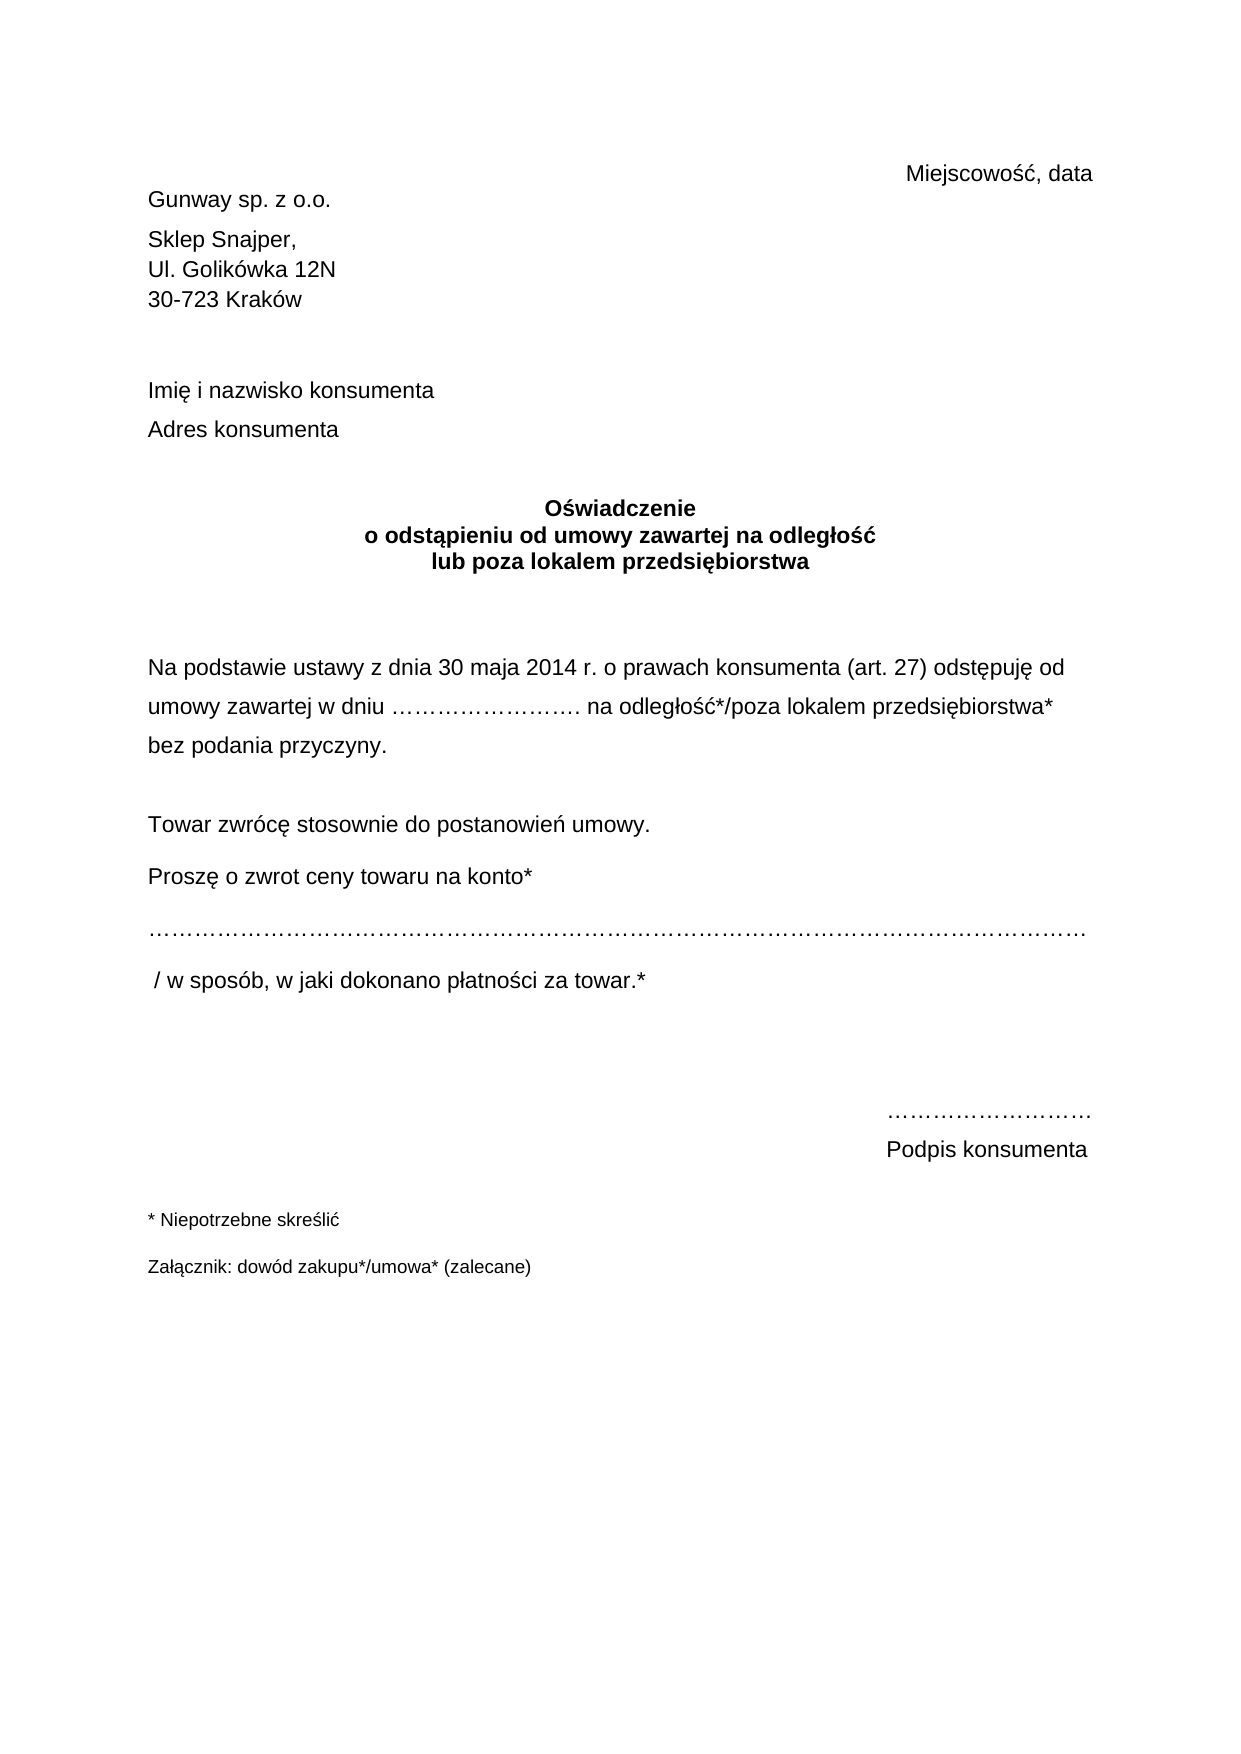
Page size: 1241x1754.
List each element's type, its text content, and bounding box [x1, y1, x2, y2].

text lub poza lokalem przedsiębiorstwa [148, 548, 1093, 574]
text Oświadczenie [148, 495, 1093, 522]
text Adres konsumenta [148, 416, 1093, 443]
text Proszę o zwrot ceny towaru na konto* [148, 863, 1093, 890]
text Gunway sp. z o.o. [148, 186, 1093, 213]
text Załącznik: dowód zakupu*/umowa* (zalecane) [148, 1252, 1093, 1278]
text …………………………………………………………………………………………………………… [148, 915, 1093, 942]
text Towar zwrócę stosownie do postanowień umowy. [148, 811, 1093, 838]
text Miejscowość, data [148, 160, 1093, 186]
text Sklep Snajper, Ul. Golikówka 12N 30-723 Kraków [148, 226, 1093, 313]
text / w sposób, w jaki dokonano płatności za towar.* [148, 967, 1093, 994]
text * Niepotrzebne skreślić [148, 1209, 1093, 1230]
text Podpis konsumenta [886, 1136, 1093, 1162]
text Na podstawie ustawy z dnia 30 maja 2014 r. o prawach konsumenta (art. 27) odstępuję od umowy zawartej w dniu ……………………. na odległość*/poza lokalem przedsiębiorstwa* bez podania przyczyny. [148, 653, 1093, 759]
text Imię i nazwisko konsumenta [148, 377, 1093, 403]
text o odstąpieniu od umowy zawartej na odległość [148, 522, 1093, 548]
text ……………………… [886, 1097, 1093, 1123]
